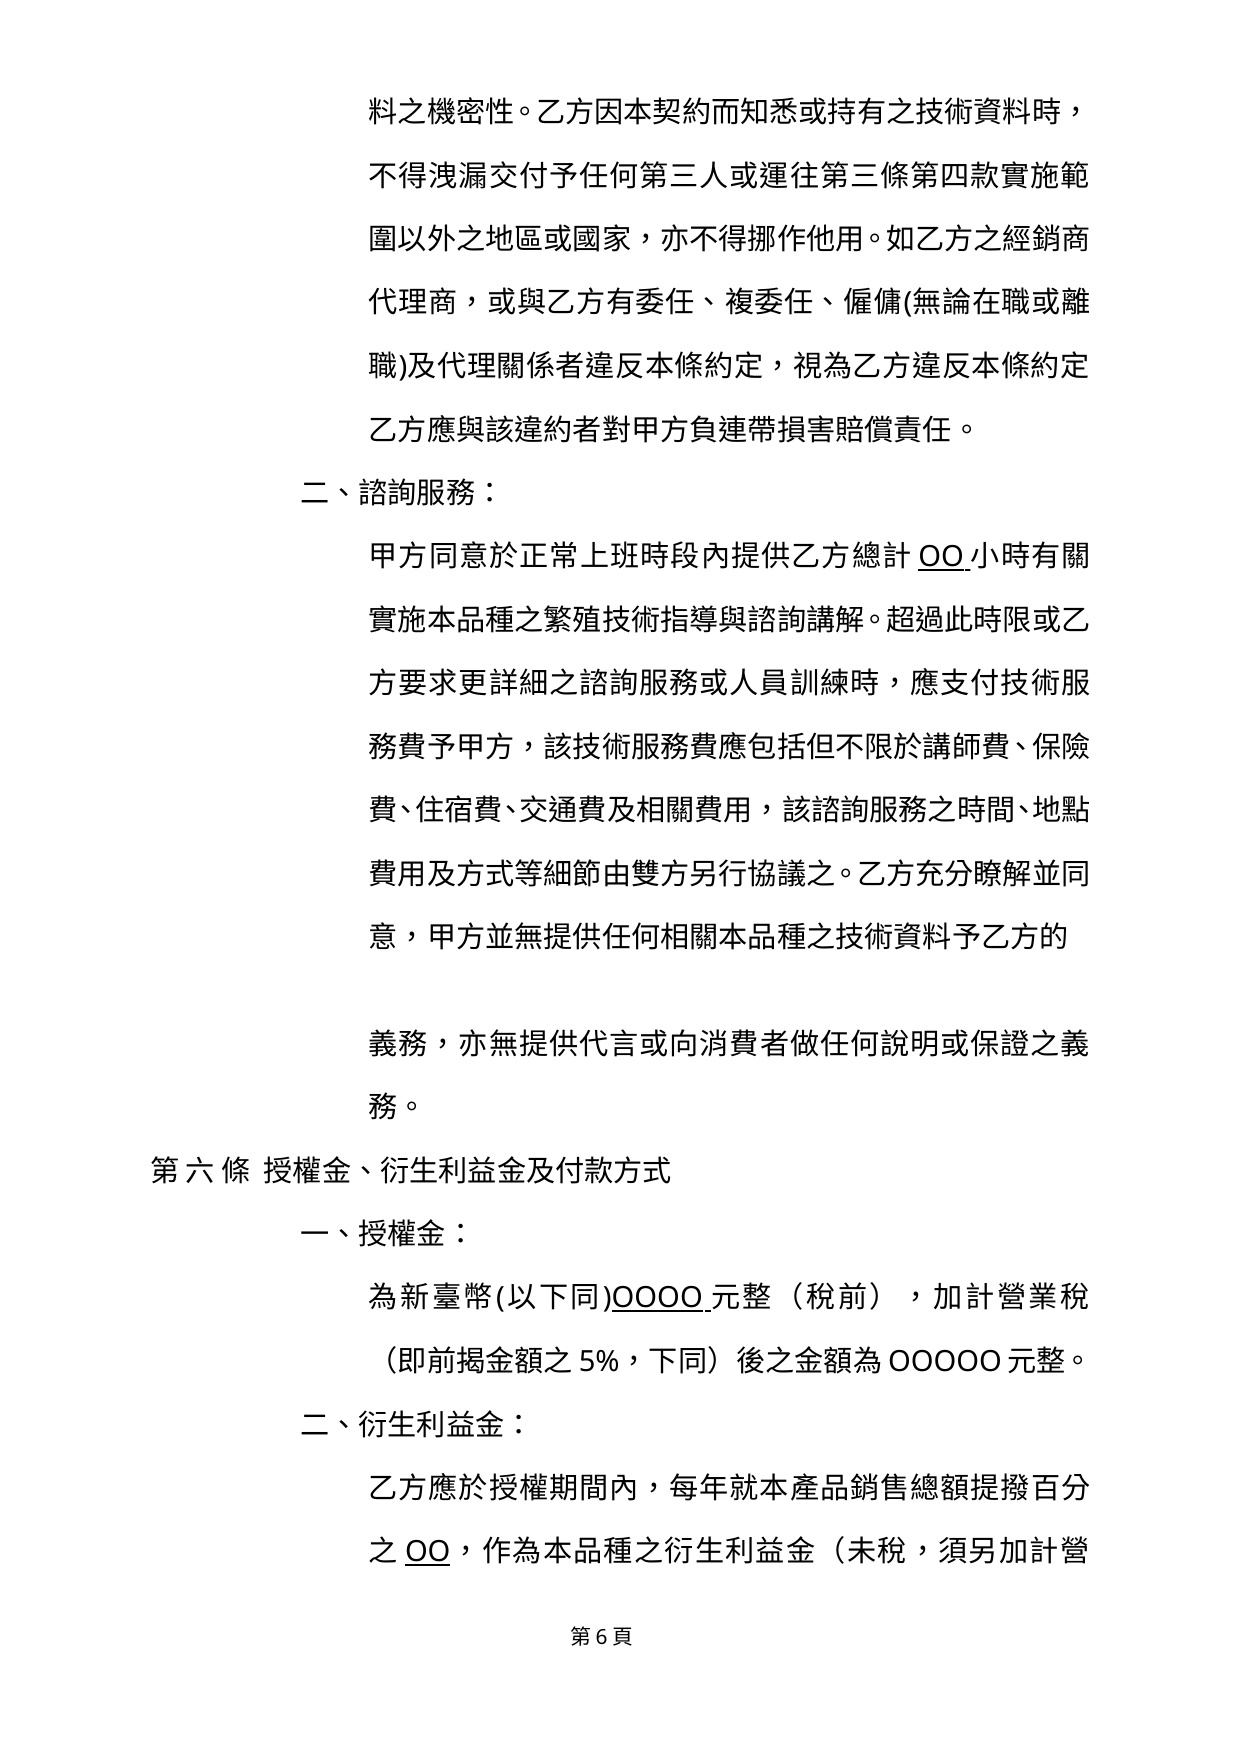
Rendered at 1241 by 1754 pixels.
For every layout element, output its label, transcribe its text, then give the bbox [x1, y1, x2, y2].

text 為新臺幣(以下同)OOOO元整（稅前），加計營業稅（即前揭金額之5%，下同）後之金額為OOOOO元整。 [368, 1274, 1090, 1380]
subtitle 第 六 條 授權金、衍生利益金及付款方式 [150, 1147, 1090, 1189]
text 一、授權金： [300, 1211, 1090, 1253]
text 乙方應於授權期間內，每年就本產品銷售總額提撥百分之OO，作為本品種之衍生利益金（未稅，須另加計營 [368, 1464, 1090, 1570]
text 義務，亦無提供代言或向消費者做任何說明或保證之義務。 [368, 1020, 1090, 1126]
text 二、諮詢服務： [300, 469, 1090, 512]
text 乙方就甲方認為機密之資料，無論甲方以口頭或以書面標示密件等類似字樣(以下簡稱「技術資料」)揭露時，乙方應盡善良管理人之注意義務，妥善保管並維持技術資料之機密性。乙方因本契約而知悉或持有之技術資料時，不得洩漏交付予任何第三人或運往第三條第四款實施範圍以外之地區或國家，亦不得挪作他用。如乙方之經銷商、代理商，或與乙方有委任、複委任、僱傭(無論在職或離職)及代理關係者違反本條約定，視為乙方違反本條約定，乙方應與該違約者對甲方負連帶損害賠償責任。 [368, 89, 1090, 448]
text 二、衍生利益金： [300, 1401, 1090, 1443]
text 甲方同意於正常上班時段內提供乙方總計OO小時有關實施本品種之繁殖技術指導與諮詢講解。超過此時限或乙方要求更詳細之諮詢服務或人員訓練時，應支付技術服務費予甲方，該技術服務費應包括但不限於講師費、保險費、住宿費、交通費及相關費用，該諮詢服務之時間、地點、費用及方式等細節由雙方另行協議之。乙方充分瞭解並同意，甲方並無提供任何相關本品種之技術資料予乙方的 [368, 533, 1090, 956]
